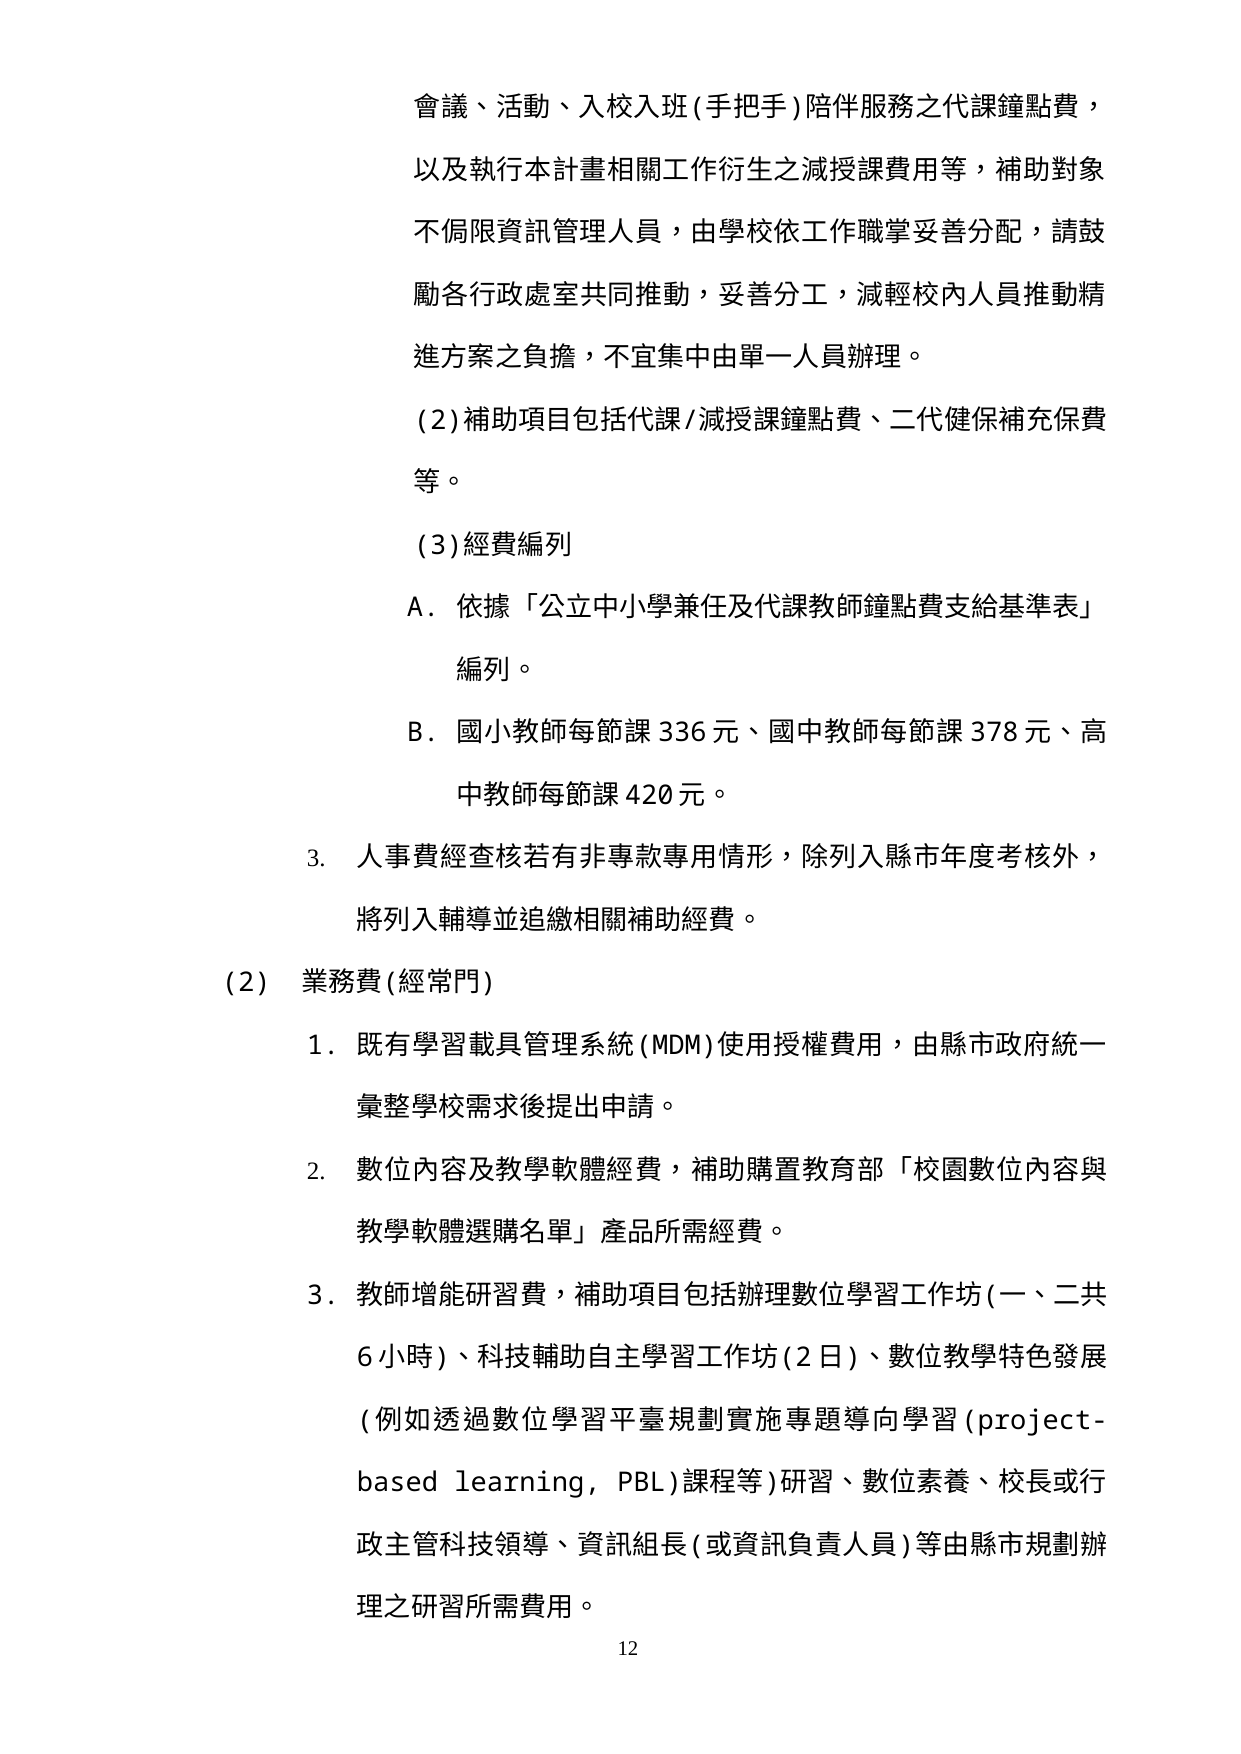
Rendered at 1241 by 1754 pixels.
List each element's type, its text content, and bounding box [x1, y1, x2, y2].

list 須補助至每一學校，以支應參與本計畫相關增能研習、會議、活動、入校入班(手把手)陪伴服務之代課鐘點費，以及執行本計畫相關工作衍生之減授課費用等，補助對象不侷限資訊管理人員，由學校依工作職掌妥善分配，請鼓勵各行政處室共同推動，妥善分工，減輕校內人員推動精進方案之負擔，不宜集中由單一人員辦理。 [413, 63, 1107, 376]
list 既有學習載具管理系統(MDM)使用授權費用，由縣市政府統一彙整學校需求後提出申請。 [307, 1001, 1107, 1126]
list 國小教師每節課336元、國中教師每節課378元、高中教師每節課420元。 [407, 688, 1107, 813]
list 人事費經查核若有非專款專用情形，除列入縣市年度考核外，將列入輔導並追繳相關補助經費。 [307, 813, 1107, 938]
list 教師增能研習費，補助項目包括辦理數位學習工作坊(一、二共6小時)、科技輔助自主學習工作坊(2日)、數位教學特色發展(例如透過數位學習平臺規劃實施專題導向學習(project-based learning, PBL)課程等)研習、數位素養、校長或行政主管科技領導、資訊組長(或資訊負責人員)等由縣市規劃辦理之研習所需費用。 [307, 1251, 1107, 1626]
list 業務費(經常門) [222, 938, 1107, 1001]
list 數位內容及教學軟體經費，補助購置教育部「校園數位內容與教學軟體選購名單」產品所需經費。 [307, 1126, 1107, 1251]
list 經費編列 [413, 501, 1107, 563]
list 依據「公立中小學兼任及代課教師鐘點費支給基準表」編列。 [407, 563, 1107, 688]
list 補助項目包括代課/減授課鐘點費、二代健保補充保費等。 [413, 376, 1107, 501]
